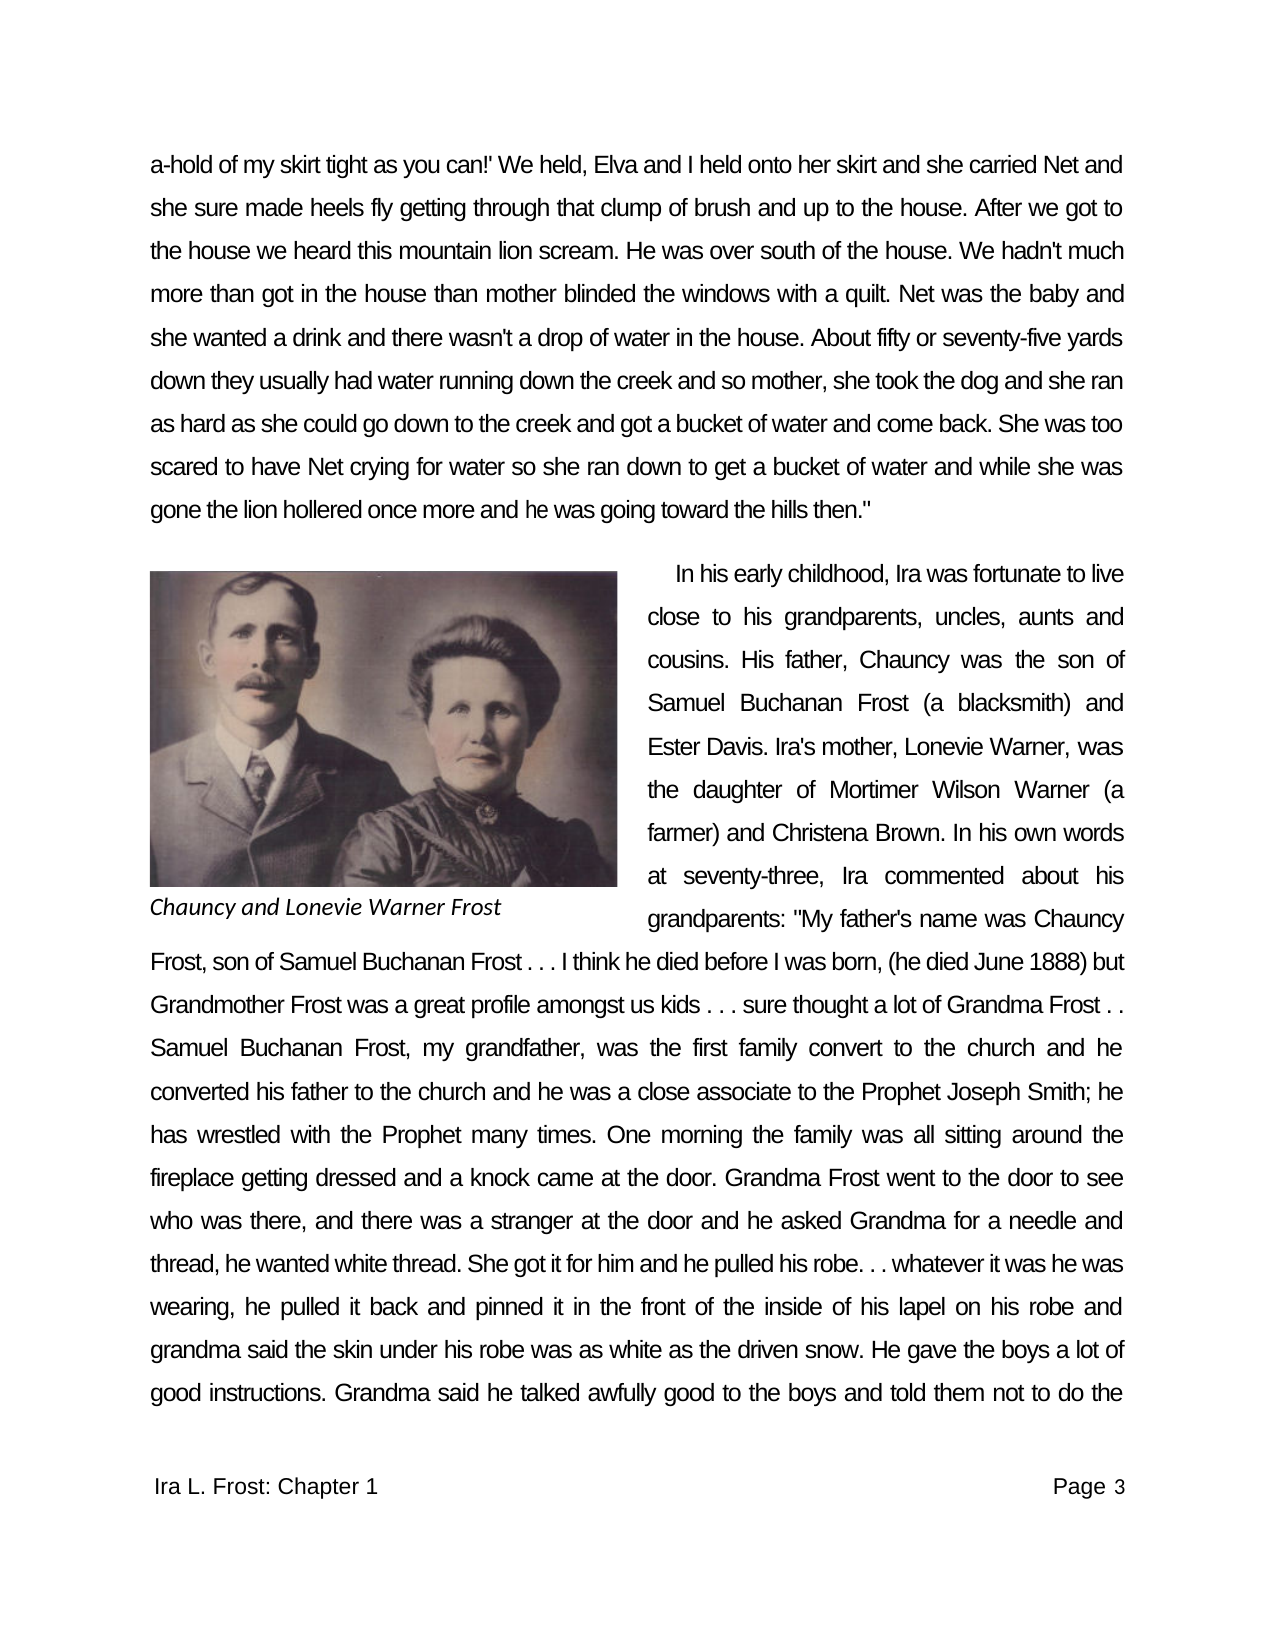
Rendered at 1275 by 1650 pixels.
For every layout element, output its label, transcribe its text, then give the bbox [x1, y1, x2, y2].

text In his early childhood, Ira was fortunate to live close to his grandparents, uncles, aunts and cousins. His father, Chauncy was the son of Samuel Buchanan Frost (a blacksmith) and Ester Davis. Ira's mother, Lonevie Warner, was the daughter of Mortimer Wilson Warner (a farmer) and Christena Brown. In his own words at seventy-three, Ira commented about his grandparents: "My father's name was Chauncy Frost, son of Samuel Buchanan Frost . . . I think he died before I was born, (he died June 1888) but Grandmother Frost was a great profile amongst us kids . . . sure thought a lot of Grandma Frost . . Samuel Buchanan Frost, my grandfather, was the first family convert to the church and he converted his father to the church and he was a close associate to the Prophet Joseph Smith; he has wrestled with the Prophet many times. One morning the family was all sitting around the fireplace getting dressed and a knock came at the door. Grandma Frost went to the door to see who was there, and there was a stranger at the door and he asked Grandma for a needle and thread, he wanted white thread. She got it for him and he pulled his robe. . . whatever it was he was wearing, he pulled it back and pinned it in the front of the inside of his lapel on his robe and grandma said the skin under his robe was as white as the driven snow. He gave the boys a lot of good instructions. Grandma said he talked awfully good to the boys and told them not to do the [149, 559, 1125, 1407]
text Chauncy and Lonevie Warner Frost [149, 887, 617, 922]
text a-hold of my skirt tight as you can!' We held, Elva and I held onto her skirt and she carried Net and she sure made heels fly getting through that clump of brush and up to the house. After we got to the house we heard this mountain lion scream. He was over south of the house. We hadn't much more than got in the house than mother blinded the windows with a quilt. Net was the baby and she wanted a drink and there wasn't a drop of water in the house. About fifty or seventy-five yards down they usually had water running down the creek and so mother, she took the dog and she ran as hard as she could go down to the creek and got a bucket of water and come back. She was too scared to have Net crying for water so she ran down to get a bucket of water and while she was gone the lion hollered once more and he was going toward the hills then." [150, 150, 1125, 524]
picture [149, 571, 618, 887]
